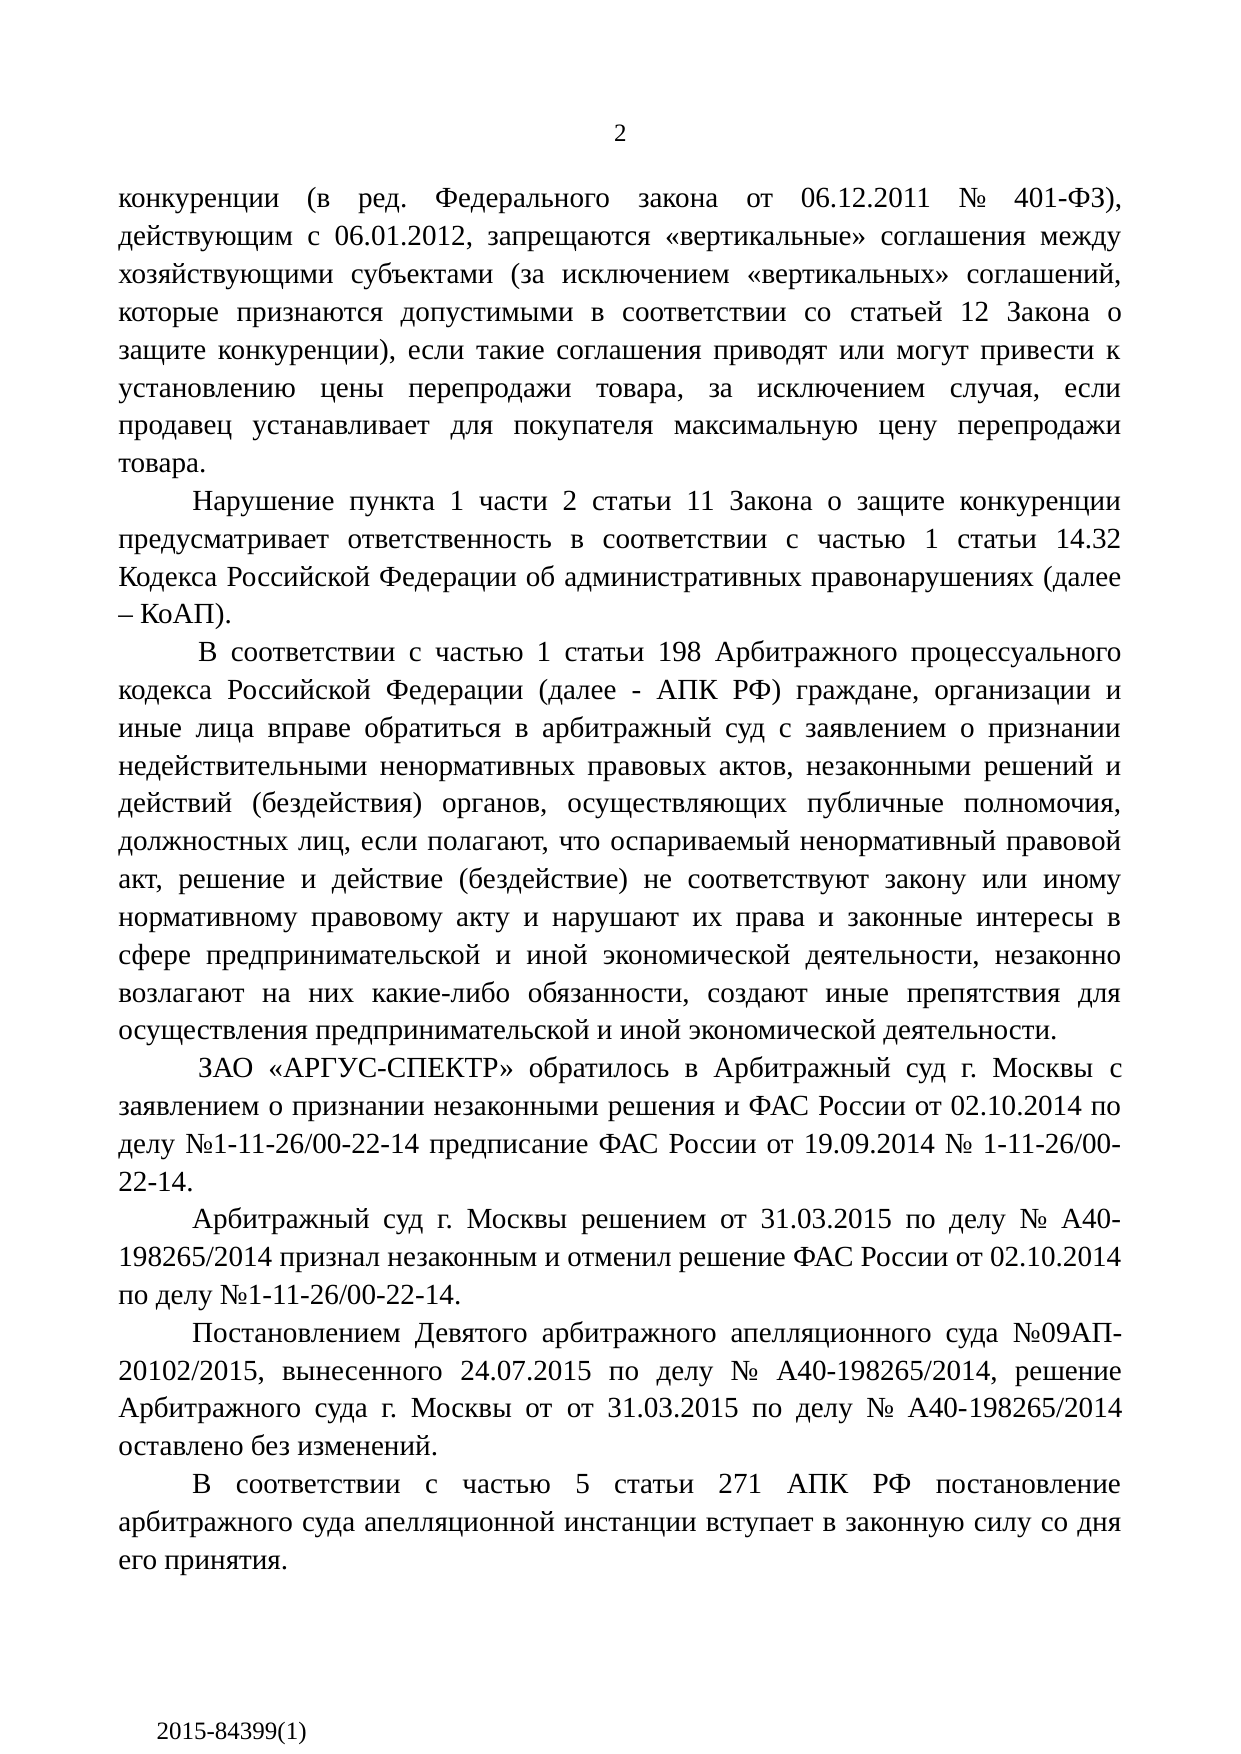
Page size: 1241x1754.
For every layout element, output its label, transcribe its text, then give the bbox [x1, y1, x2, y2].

text Арбитражный суд г. Москвы решением от 31.03.2015 по делу № А40-198265/2014 признал незаконным и отменил решение ФАС России от 02.10.2014 по делу №1-11-26/00-22-14. [118, 1197, 1122, 1311]
text Постановлением Девятого арбитражного апелляционного суда №09АП-20102/2015, вынесенного 24.07.2015 по делу № А40-198265/2014, решение Арбитражного суда г. Москвы от от 31.03.2015 по делу № А40-198265/2014 оставлено без изменений. [118, 1311, 1122, 1462]
text В соответствии с частью 1 статьи 198 Арбитражного процессуального кодекса Российской Федерации (далее - АПК РФ) граждане, организации и иные лица вправе обратиться в арбитражный суд с заявлением о признании недействительными ненормативных правовых актов, незаконными решений и действий (бездействия) органов, осуществляющих публичные полномочия, должностных лиц, если полагают, что оспариваемый ненормативный правовой акт, решение и действие (бездействие) не соответствуют закону или иному нормативному правовому акту и нарушают их права и законные интересы в сфере предпринимательской и иной экономической деятельности, незаконно возлагают на них какие-либо обязанности, создают иные препятствия для осуществления предпринимательской и иной экономической деятельности. [118, 630, 1122, 1046]
text конкуренции (в ред. Федерального закона от 06.12.2011 № 401-ФЗ), действующим с 06.01.2012, запрещаются «вертикальные» соглашения между хозяйствующими субъектами (за исключением «вертикальных» соглашений, которые признаются допустимыми в соответствии со статьей 12 Закона о защите конкуренции), если такие соглашения приводят или могут привести к установлению цены перепродажи товара, за исключением случая, если продавец устанавливает для покупателя максимальную цену перепродажи товара. [118, 176, 1122, 479]
text ЗАО «АРГУС-СПЕКТР» обратилось в Арбитражный суд г. Москвы с заявлением о признании незаконными решения и ФАС России от 02.10.2014 по делу №1-11-26/00-22-14 предписание ФАС России от 19.09.2014 № 1-11-26/00-22-14. [118, 1046, 1122, 1197]
text В соответствии с частью 5 статьи 271 АПК РФ постановление арбитражного суда апелляционной инстанции вступает в законную силу со дня его принятия. [118, 1462, 1122, 1575]
text Нарушение пункта 1 части 2 статьи 11 Закона о защите конкуренции предусматривает ответственность в соответствии с частью 1 статьи 14.32 Кодекса Российской Федерации об административных правонарушениях (далее – КоАП). [118, 479, 1122, 630]
